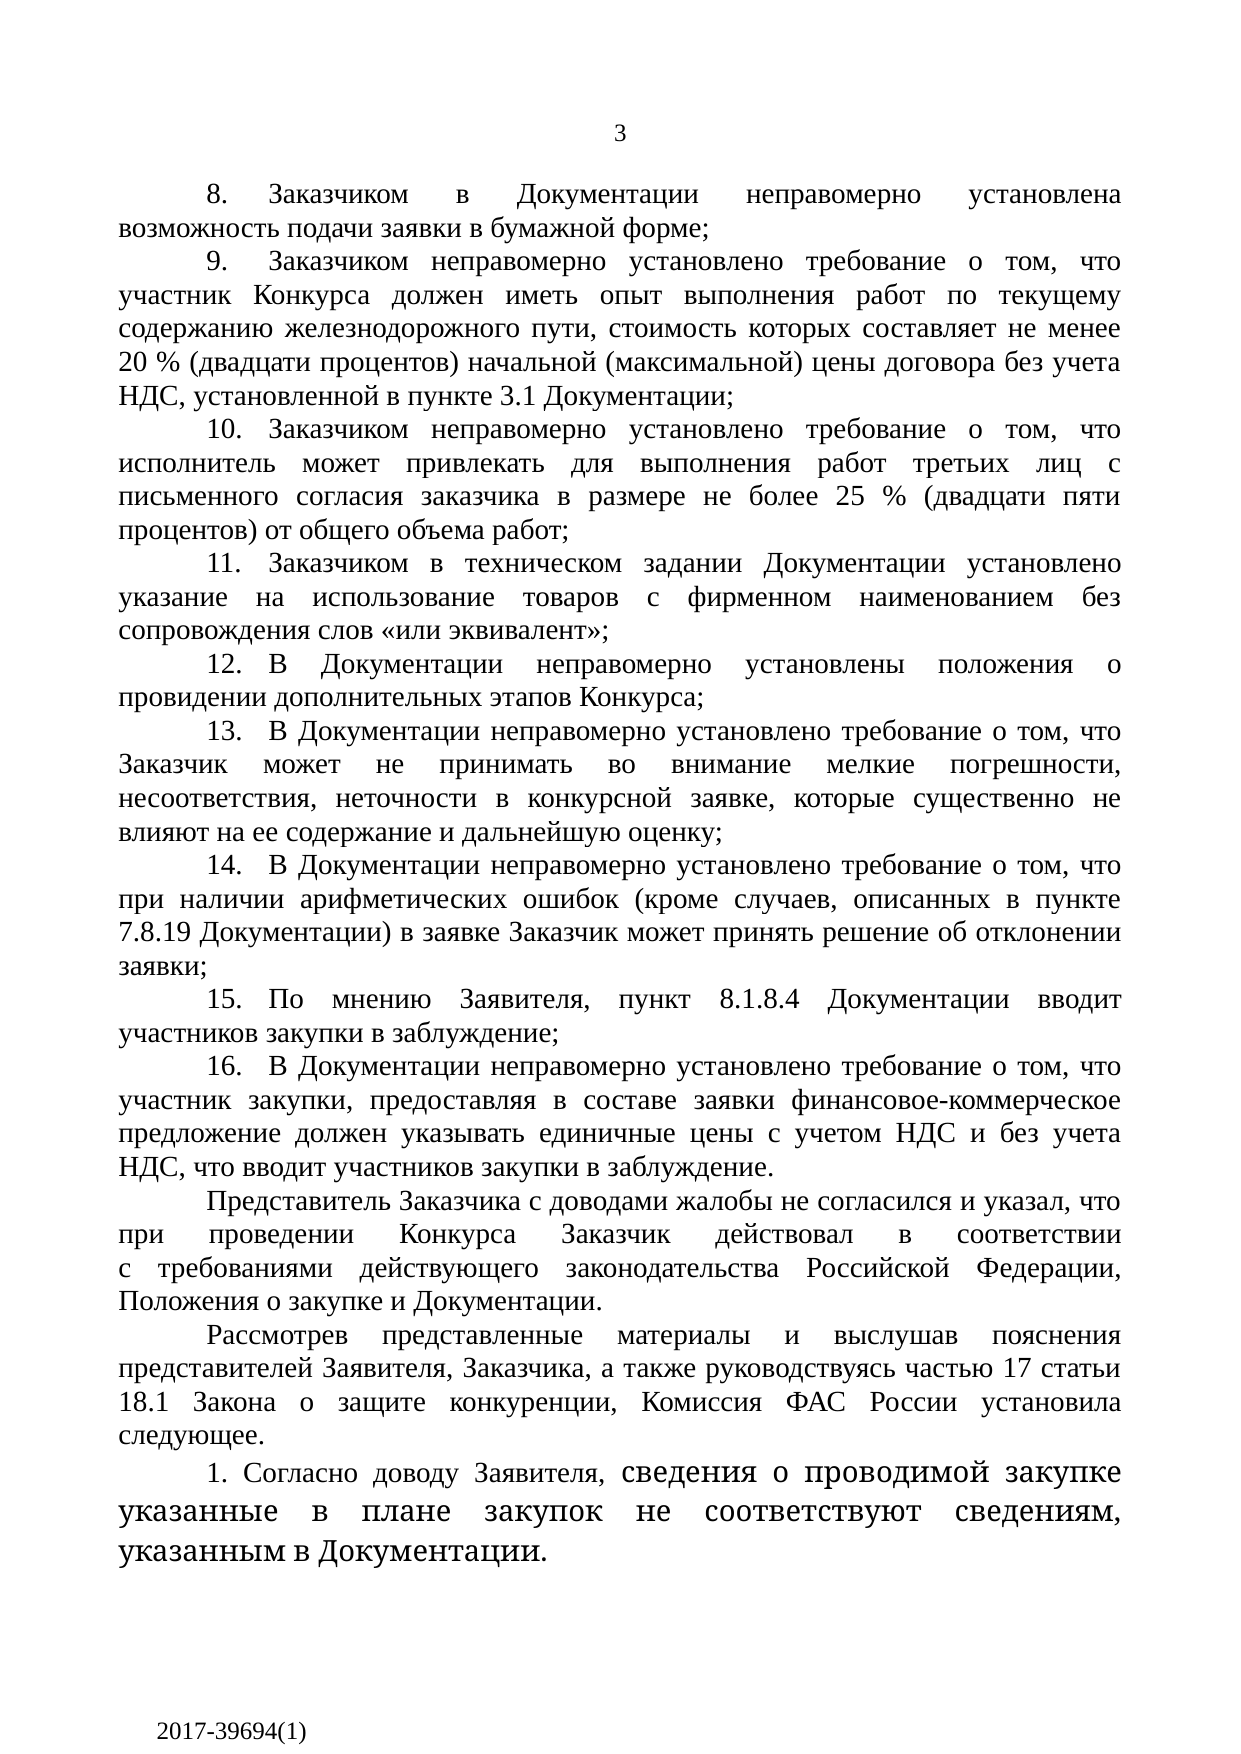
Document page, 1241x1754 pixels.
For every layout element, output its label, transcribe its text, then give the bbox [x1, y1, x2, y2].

list В Документации неправомерно установлено требование о том, что при наличии арифметических ошибок (кроме случаев, описанных в пункте 7.8.19 Документации) в заявке Заказчик может принять решение об отклонении заявки; [118, 847, 1122, 981]
list Заказчиком неправомерно установлено требование о том, что исполнитель может привлекать для выполнения работ третьих лиц с письменного согласия заказчика в размере не более 25 % (двадцати пяти процентов) от общего объема работ; [118, 411, 1122, 545]
list В Документации неправомерно установлено требование о том, что участник закупки, предоставляя в составе заявки финансовое-коммерческое предложение должен указывать единичные цены с учетом НДС и без учета НДС, что вводит участников закупки в заблуждение. [118, 1048, 1122, 1183]
list Заказчиком в Документации неправомерно установлена возможность подачи заявки в бумажной форме; [118, 176, 1122, 243]
list В Документации неправомерно установлено требование о том, что Заказчик может не принимать во внимание мелкие погрешности, несоответствия, неточности в конкурсной заявке, которые существенно не влияют на ее содержание и дальнейшую оценку; [118, 713, 1122, 847]
list Заказчиком неправомерно установлено требование о том, что участник Конкурса должен иметь опыт выполнения работ по текущему содержанию железнодорожного пути, стоимость которых составляет не менее 20 % (двадцати процентов) начальной (максимальной) цены договора без учета НДС, установленной в пункте 3.1 Документации; [118, 243, 1122, 411]
list В Документации неправомерно установлены положения о провидении дополнительных этапов Конкурса; [118, 646, 1122, 713]
text Рассмотрев представленные материалы и выслушав пояснения представителей Заявителя, Заказчика, а также руководствуясь частью 17 статьи 18.1 Закона о защите конкуренции, Комиссия ФАС России установила следующее. [118, 1317, 1122, 1451]
list Заказчиком в техническом задании Документации установлено указание на использование товаров с фирменном наименованием без сопровождения слов «или эквивалент»; [118, 545, 1122, 646]
list По мнению Заявителя, пункт 8.1.8.4 Документации вводит участников закупки в заблуждение; [118, 981, 1122, 1048]
text 1. Согласно доводу Заявителя, сведения о проводимой закупке указанные в плане закупок не соответствуют сведениям, указанным в Документации. [118, 1451, 1122, 1570]
text Представитель Заказчика с доводами жалобы не согласился и указал, что при проведении Конкурса Заказчик действовал в соответствии с требованиями действующего законодательства Российской Федерации, Положения о закупке и Документации. [118, 1183, 1122, 1317]
